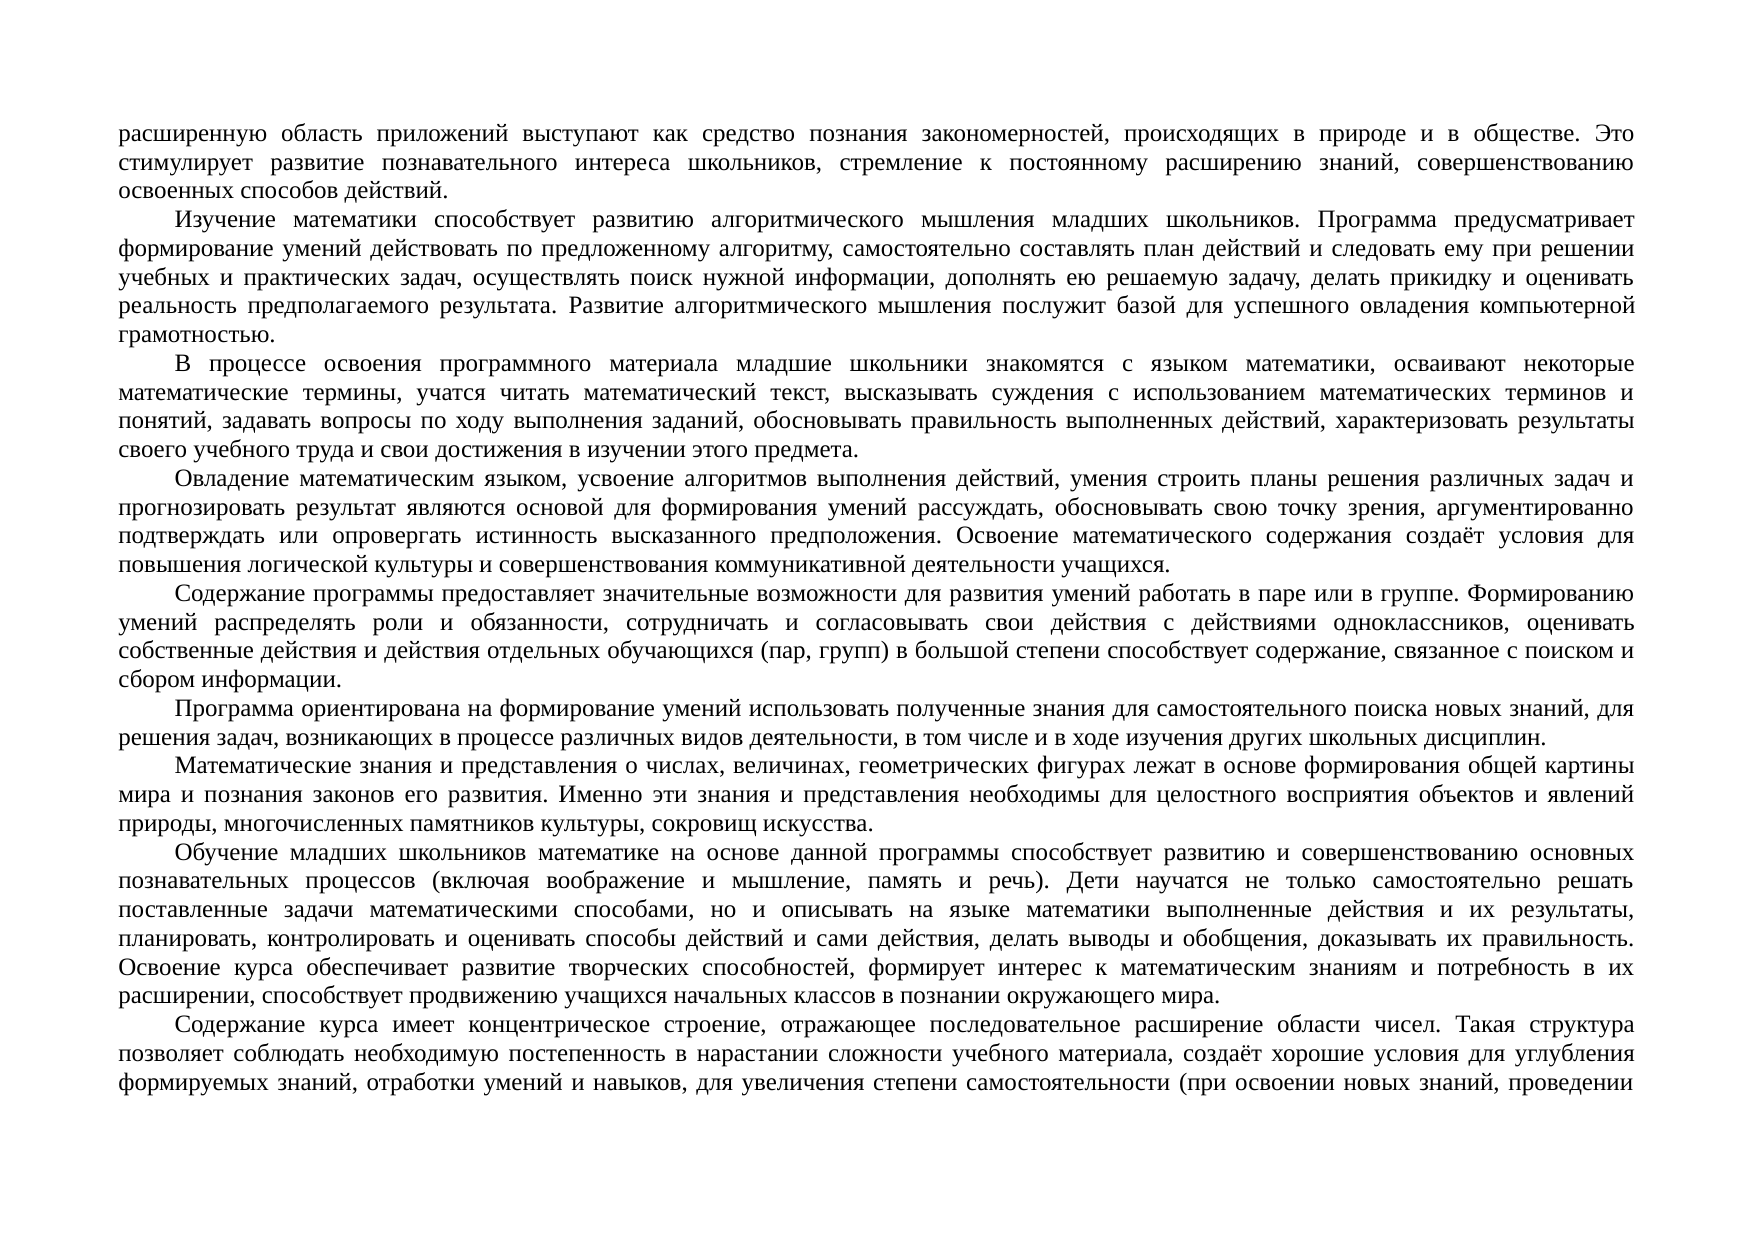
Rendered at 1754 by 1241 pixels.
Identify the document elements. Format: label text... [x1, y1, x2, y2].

text Обучение младших школьников математике на основе данной программы способствует развитию и совершенствованию основных познавательных процессов (включая воображение и мышление, память и речь). Дети научатся не только самостоятельно решать поставленные задачи математическими способами, но и описывать на языке математики выполненные действия и их результаты, планировать, контролировать и оценивать способы действий и сами действия, делать выводы и обобщения, доказывать их правильность. Освоение курса обеспечивает развитие творческих способностей, формирует интерес к математическим знаниям и потребность в их расширении, способствует продвижению учащихся начальных классов в познании окружающего мира. [118, 837, 1636, 1009]
text Программа ориентирована на формирование умений использовать полученные знания для самостоятельного поиска новых знаний, для решения задач, возникающих в процессе различных видов деятельности, в том числе и в ходе изучения других школьных дисциплин. [118, 693, 1636, 751]
text В процессе освоения программного материала младшие школьники знакомятся с языком математики, осваивают некоторые математические термины, учатся читать математический текст, высказывать суждения с использованием математических терминов и понятий, задавать вопросы по ходу выполнения заданий, обосновывать правильность выполненных действий, характеризовать результаты своего учебного труда и свои достижения в изучении этого предмета. [118, 348, 1636, 463]
text Овладение математическим языком, усвоение алгоритмов выполнения действий, умения строить планы решения различных задач и прогнозировать результат являются основой для формирования умений рассуждать, обосновывать свою точку зрения, аргументированно подтверждать или опровергать истинность высказанного предположения. Освоение математического содержания создаёт условия для повышения логической культуры и совершенствования коммуникативной деятельности учащихся. [118, 463, 1636, 578]
text Содержание курса имеет концентрическое строение, отражающее последовательное расширение области чисел. Такая структура позволяет соблюдать необходимую постепенность в нарастании сложности учебного материала, создаёт хорошие условия для углубления формируемых знаний, отработки умений и навыков, для увеличения степени самостоятельности (при освоении новых знаний, проведении [118, 1009, 1636, 1096]
text Математические знания и представления о числах, величинах, геометрических фигурах лежат в основе формирования общей картины мира и познания законов его развития. Именно эти знания и представления необходимы для целостного восприятия объектов и явлений природы, многочисленных памятников культуры, сокровищ искусства. [118, 751, 1636, 837]
text расширенную область приложений выступают как средство познания закономерностей, происходящих в природе и в обществе. Это стимулирует развитие познавательного интереса школьников, стремление к постоянному расширению знаний, совершенствованию освоенных способов действий. [118, 118, 1636, 204]
text Содержание программы предоставляет значительные возможности для развития умений работать в паре или в группе. Формированию умений распределять роли и обязанности, сотрудничать и согласовывать свои действия с действиями одноклассников, оценивать собственные действия и действия отдельных обучающихся (пар, групп) в большой степени способствует содержание, связанное с поиском и сбором информации. [118, 578, 1636, 693]
text Изучение математики способствует развитию алгоритмического мышления младших школьников. Программа предусматривает формирование умений действовать по предложенному алгоритму, самостоятельно составлять план действий и следовать ему при решении учебных и практических задач, осуществлять поиск нужной информации, дополнять ею решаемую задачу, делать прикидку и оценивать реальность предполагаемого результата. Развитие алгоритмического мышления послужит базой для успешного овладения компьютерной грамотностью. [118, 204, 1636, 348]
